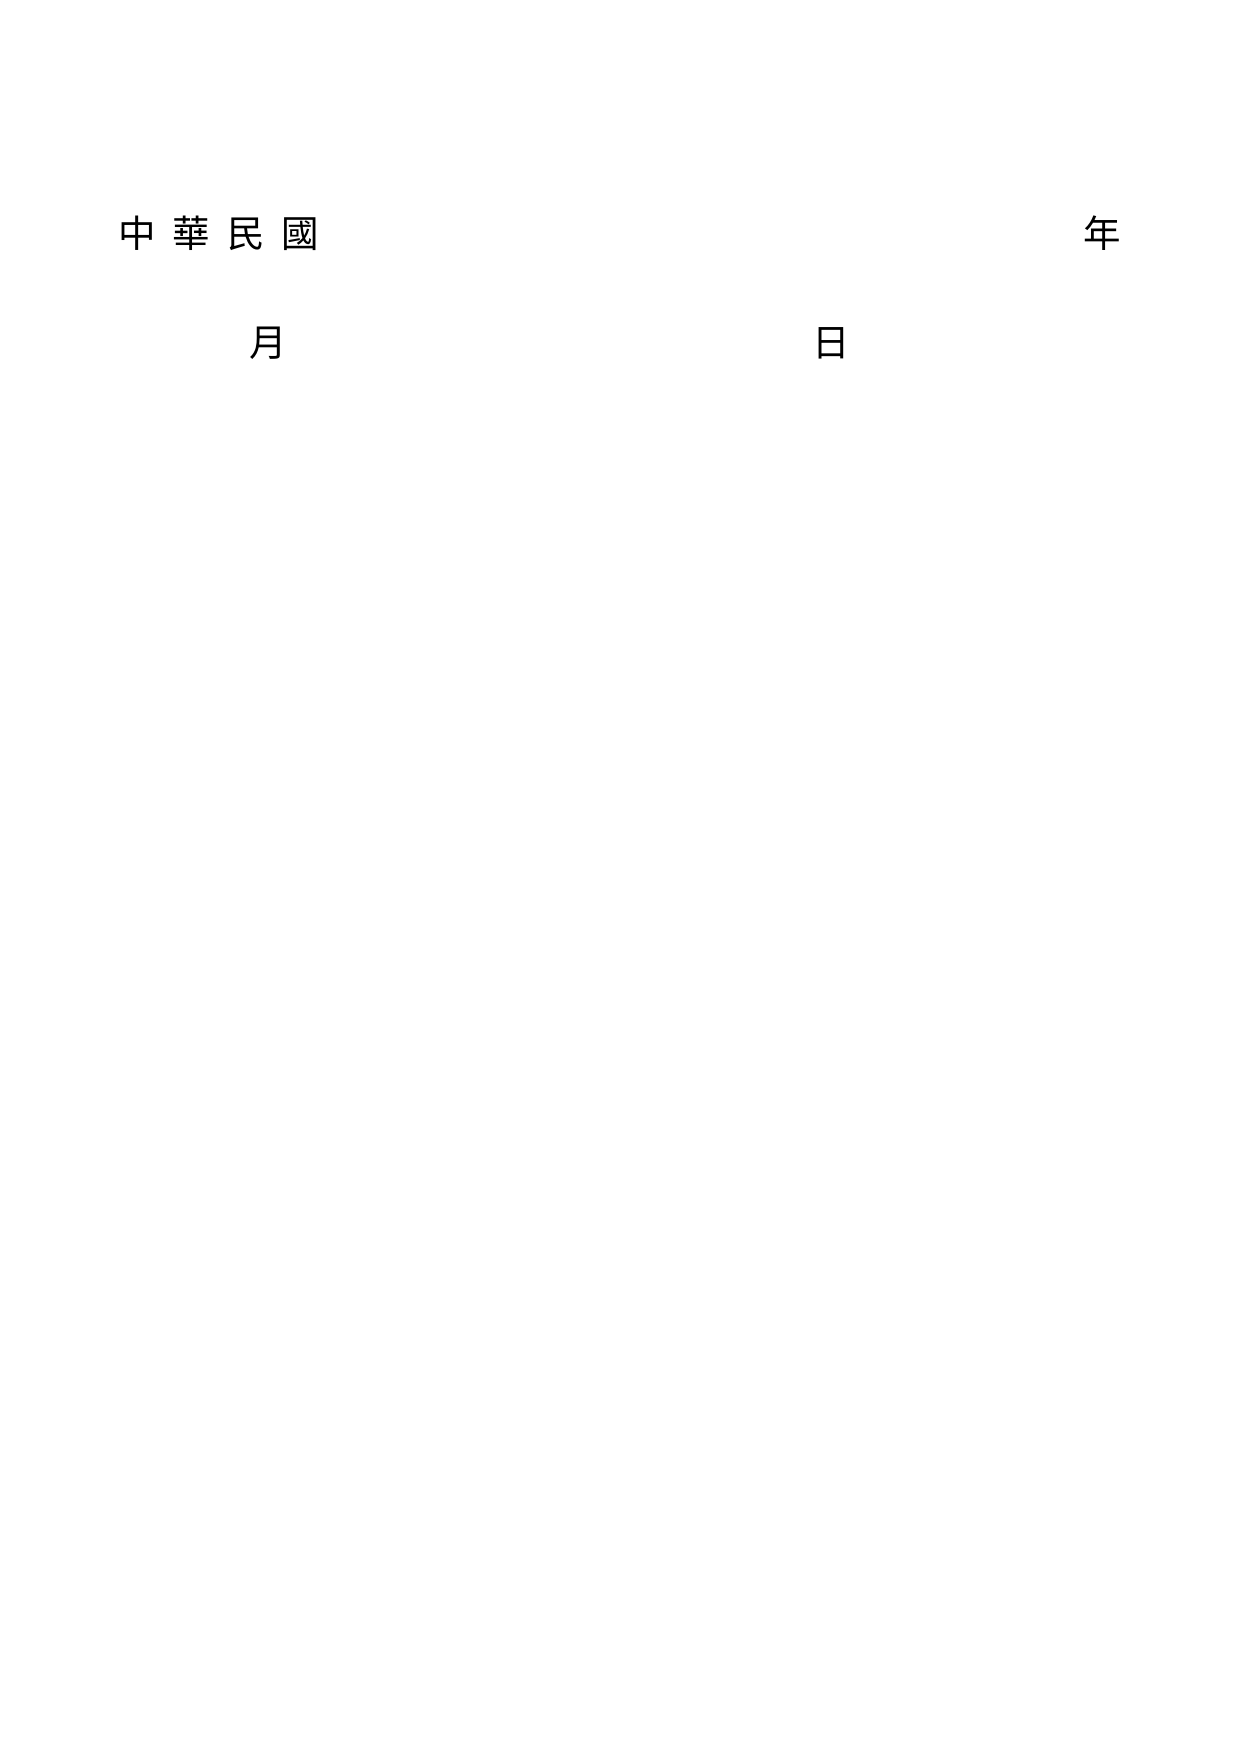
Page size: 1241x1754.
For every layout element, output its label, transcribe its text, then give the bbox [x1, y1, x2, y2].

text 中華民國 年 月 日 [118, 204, 1122, 367]
